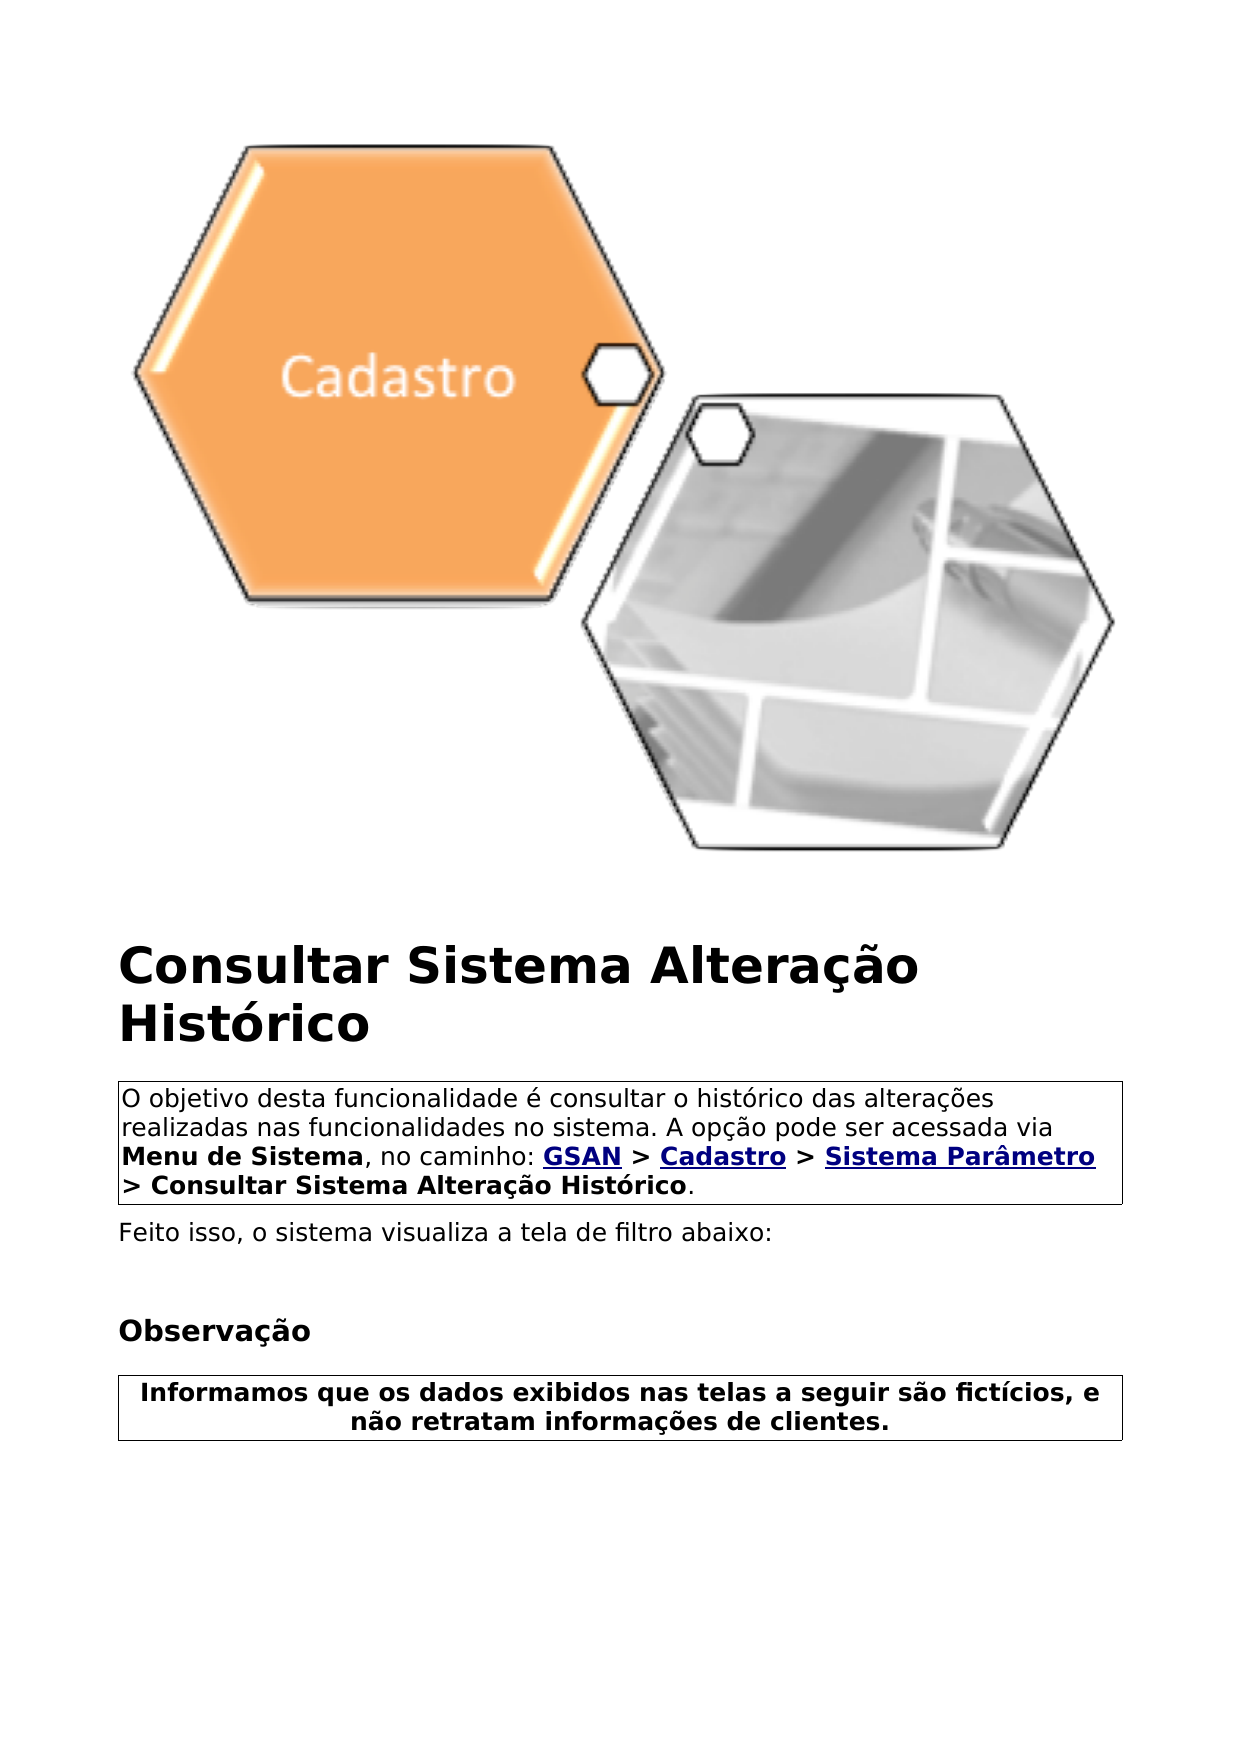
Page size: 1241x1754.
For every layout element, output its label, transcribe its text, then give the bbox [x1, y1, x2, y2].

text Feito isso, o sistema visualiza a tela de filtro abaixo: [118, 1218, 1122, 1277]
subtitle Consultar Sistema Alteração Histórico [118, 937, 1122, 1053]
subtitle Observação [118, 1314, 1122, 1348]
table_header O objetivo desta funcionalidade é consultar o histórico das alterações realizadas nas funcionalidades no sistema. A opção pode ser acessada via Menu de Sistema, no caminho: GSAN > Cadastro > Sistema Parâmetro > Consultar Sistema Alteração Histórico. [119, 1082, 1122, 1203]
picture [118, 118, 1123, 871]
table_header Informamos que os dados exibidos nas telas a seguir são fictícios, e não retratam informações de clientes. [119, 1376, 1122, 1440]
